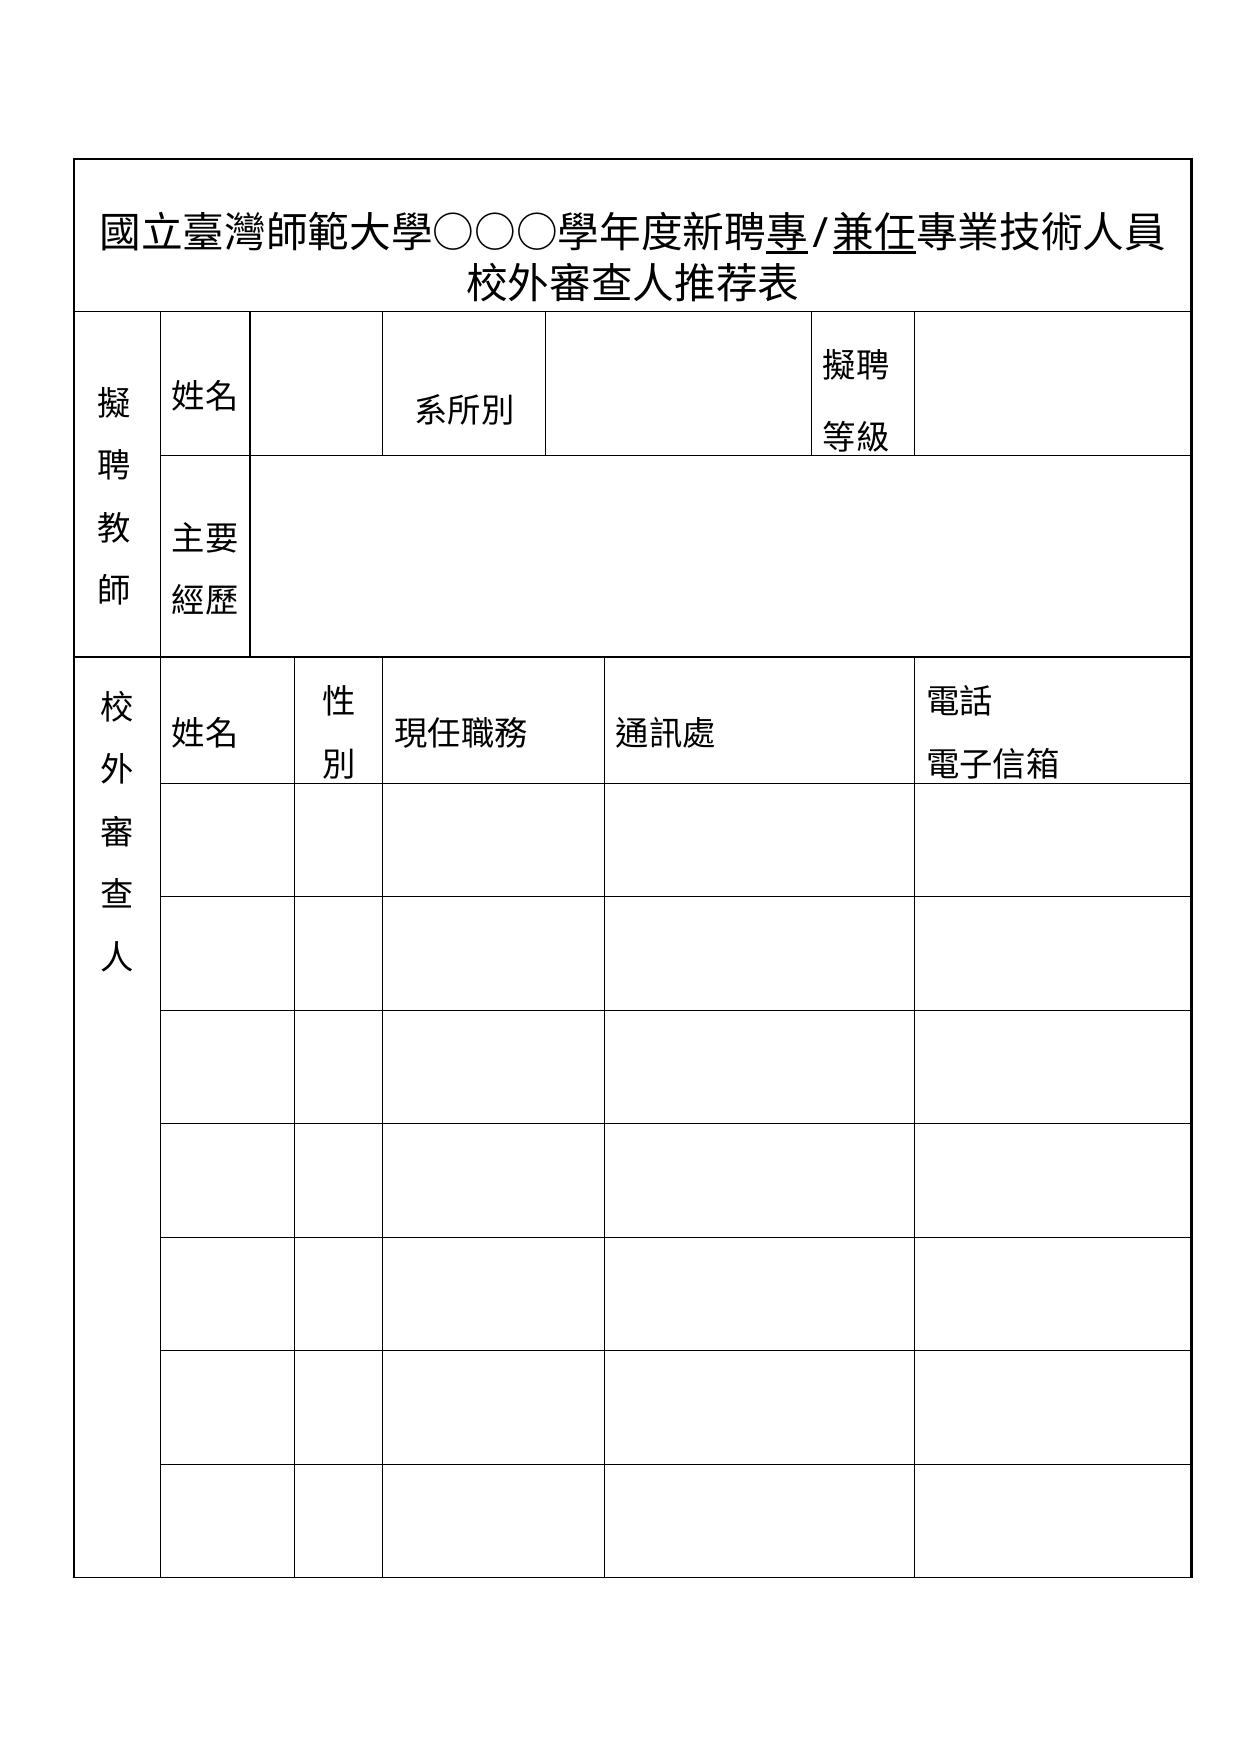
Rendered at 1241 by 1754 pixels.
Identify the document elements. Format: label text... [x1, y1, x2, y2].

table_cell [383, 1351, 604, 1464]
table_cell [605, 897, 914, 1009]
table_cell [383, 784, 604, 896]
table_cell [161, 897, 294, 1009]
table_cell [605, 1124, 914, 1237]
table_cell 性別 [295, 658, 382, 782]
table_cell [383, 1238, 604, 1350]
table_cell [295, 1351, 382, 1464]
table_cell [546, 312, 811, 455]
table_cell [605, 1465, 914, 1577]
table_cell [915, 1465, 1190, 1577]
table_cell [915, 312, 1190, 455]
table_cell [605, 1351, 914, 1464]
table_cell [161, 1238, 294, 1350]
table_cell [605, 1011, 914, 1123]
table_cell [251, 456, 1190, 656]
table_cell 主要經歷 [161, 456, 249, 656]
table_cell [295, 784, 382, 896]
table_cell [915, 897, 1190, 1009]
table_cell [915, 1011, 1190, 1123]
table_cell [161, 1011, 294, 1123]
table_header 國立臺灣師範大學○○○學年度新聘專/兼任專業技術人員 校外審查人推荐表 [75, 160, 1190, 311]
table_cell [383, 1465, 604, 1577]
table_cell [915, 1238, 1190, 1350]
table_cell [605, 1238, 914, 1350]
table_cell [915, 1351, 1190, 1464]
table_cell [161, 1124, 294, 1237]
table_cell [161, 784, 294, 896]
table_cell 擬聘教師 [75, 312, 160, 656]
table_cell [295, 1238, 382, 1350]
table_cell [605, 784, 914, 896]
table_cell [295, 1465, 382, 1577]
table_cell 姓名 [161, 312, 249, 455]
table_cell [251, 312, 382, 455]
table_cell 姓名 [161, 658, 294, 782]
table_cell 擬聘 等級 [812, 312, 914, 455]
table_cell [295, 897, 382, 1009]
table_cell 電話 電子信箱 [915, 658, 1190, 782]
table_cell 現任職務 [383, 658, 604, 782]
table_cell [383, 897, 604, 1009]
table_cell [915, 784, 1190, 896]
table_cell [295, 1124, 382, 1237]
table_cell [383, 1124, 604, 1237]
table_cell [161, 1465, 294, 1577]
table_cell [383, 1011, 604, 1123]
table_cell 校外審查人 [75, 658, 160, 1577]
table_cell [295, 1011, 382, 1123]
table_cell 系所別 [383, 312, 545, 455]
table_cell 通訊處 [605, 658, 914, 782]
table_cell [915, 1124, 1190, 1237]
table_cell [161, 1351, 294, 1464]
